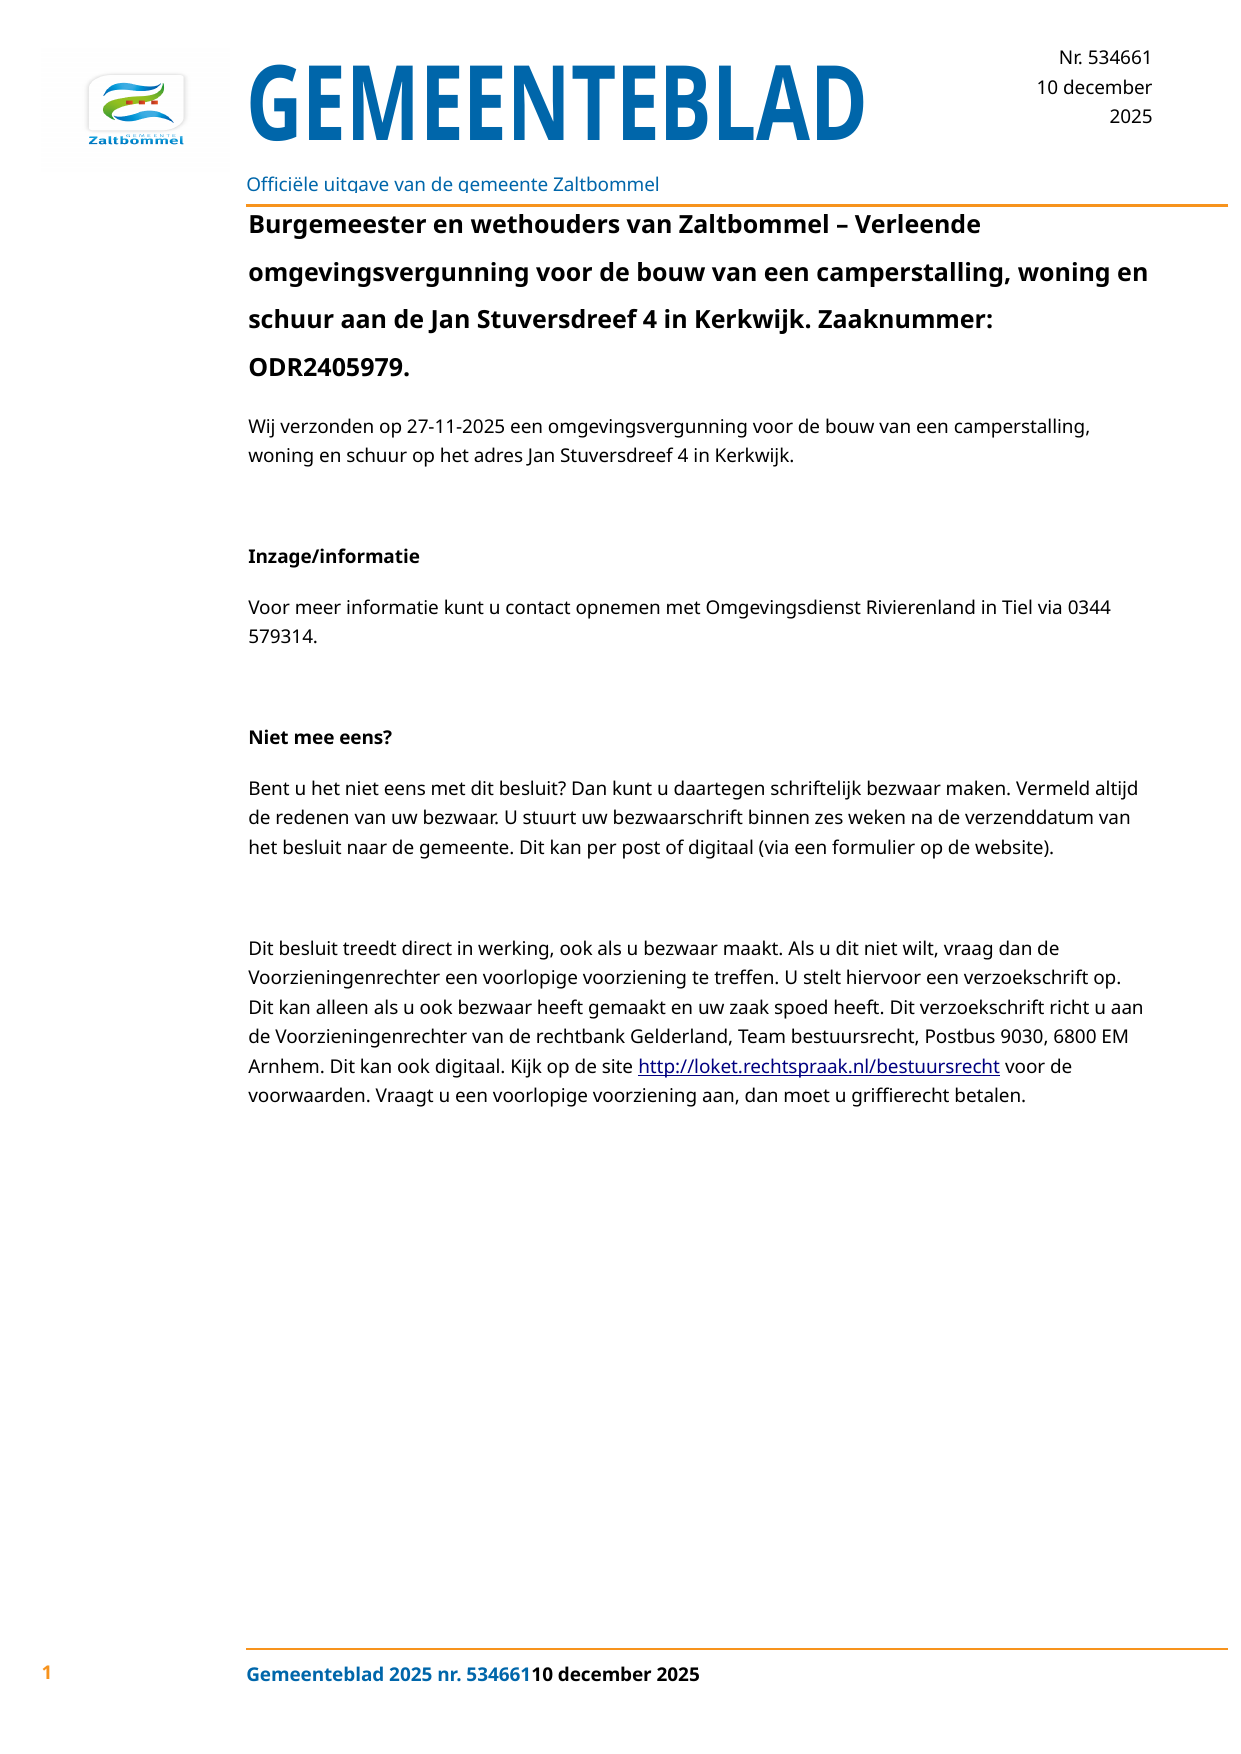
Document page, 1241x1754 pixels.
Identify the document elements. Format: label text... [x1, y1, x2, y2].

text Burgemeester en wethouders van Zaltbommel – Verleende omgevingsvergunning voor de bouw van een camperstalling, woning en schuur aan de Jan Stuversdreef 4 in Kerkwijk. Zaaknummer: ODR2405979. [248, 207, 1152, 384]
text Niet mee eens? [248, 724, 1152, 750]
picture [41, 47, 231, 172]
text Inzage/informatie [248, 543, 1152, 569]
text Voor meer informatie kunt u contact opnemen met Omgevingsdienst Rivierenland in Tiel via 0344 579314. [248, 594, 1152, 649]
text Dit besluit treedt direct in werking, ook als u bezwaar maakt. Als u dit niet wilt, vraag dan de Voorzieningenrechter een voorlopige voorziening te treffen. U stelt hiervoor een verzoekschrift op. Dit kan alleen als u ook bezwaar heeft gemaakt en uw zaak spoed heeft. Dit verzoekschrift richt u aan de Voorzieningenrechter van de rechtbank Gelderland, Team bestuursrecht, Postbus 9030, 6800 EM Arnhem. Dit kan ook digitaal. Kijk op de site http://loket.rechtspraak.nl/bestuursrecht voor de voorwaarden. Vraagt u een voorlopige voorziening aan, dan moet u griffierecht betalen. [248, 935, 1152, 1108]
text Wij verzonden op 27-11-2025 een omgevingsvergunning voor de bouw van een camperstalling, woning en schuur op het adres Jan Stuversdreef 4 in Kerkwijk. [248, 413, 1152, 468]
text Bent u het niet eens met dit besluit? Dan kunt u daartegen schriftelijk bezwaar maken. Vermeld altijd de redenen van uw bezwaar. U stuurt uw bezwaarschrift binnen zes weken na de verzenddatum van het besluit naar de gemeente. Dit kan per post of digitaal (via een formulier op de website). [248, 775, 1152, 860]
